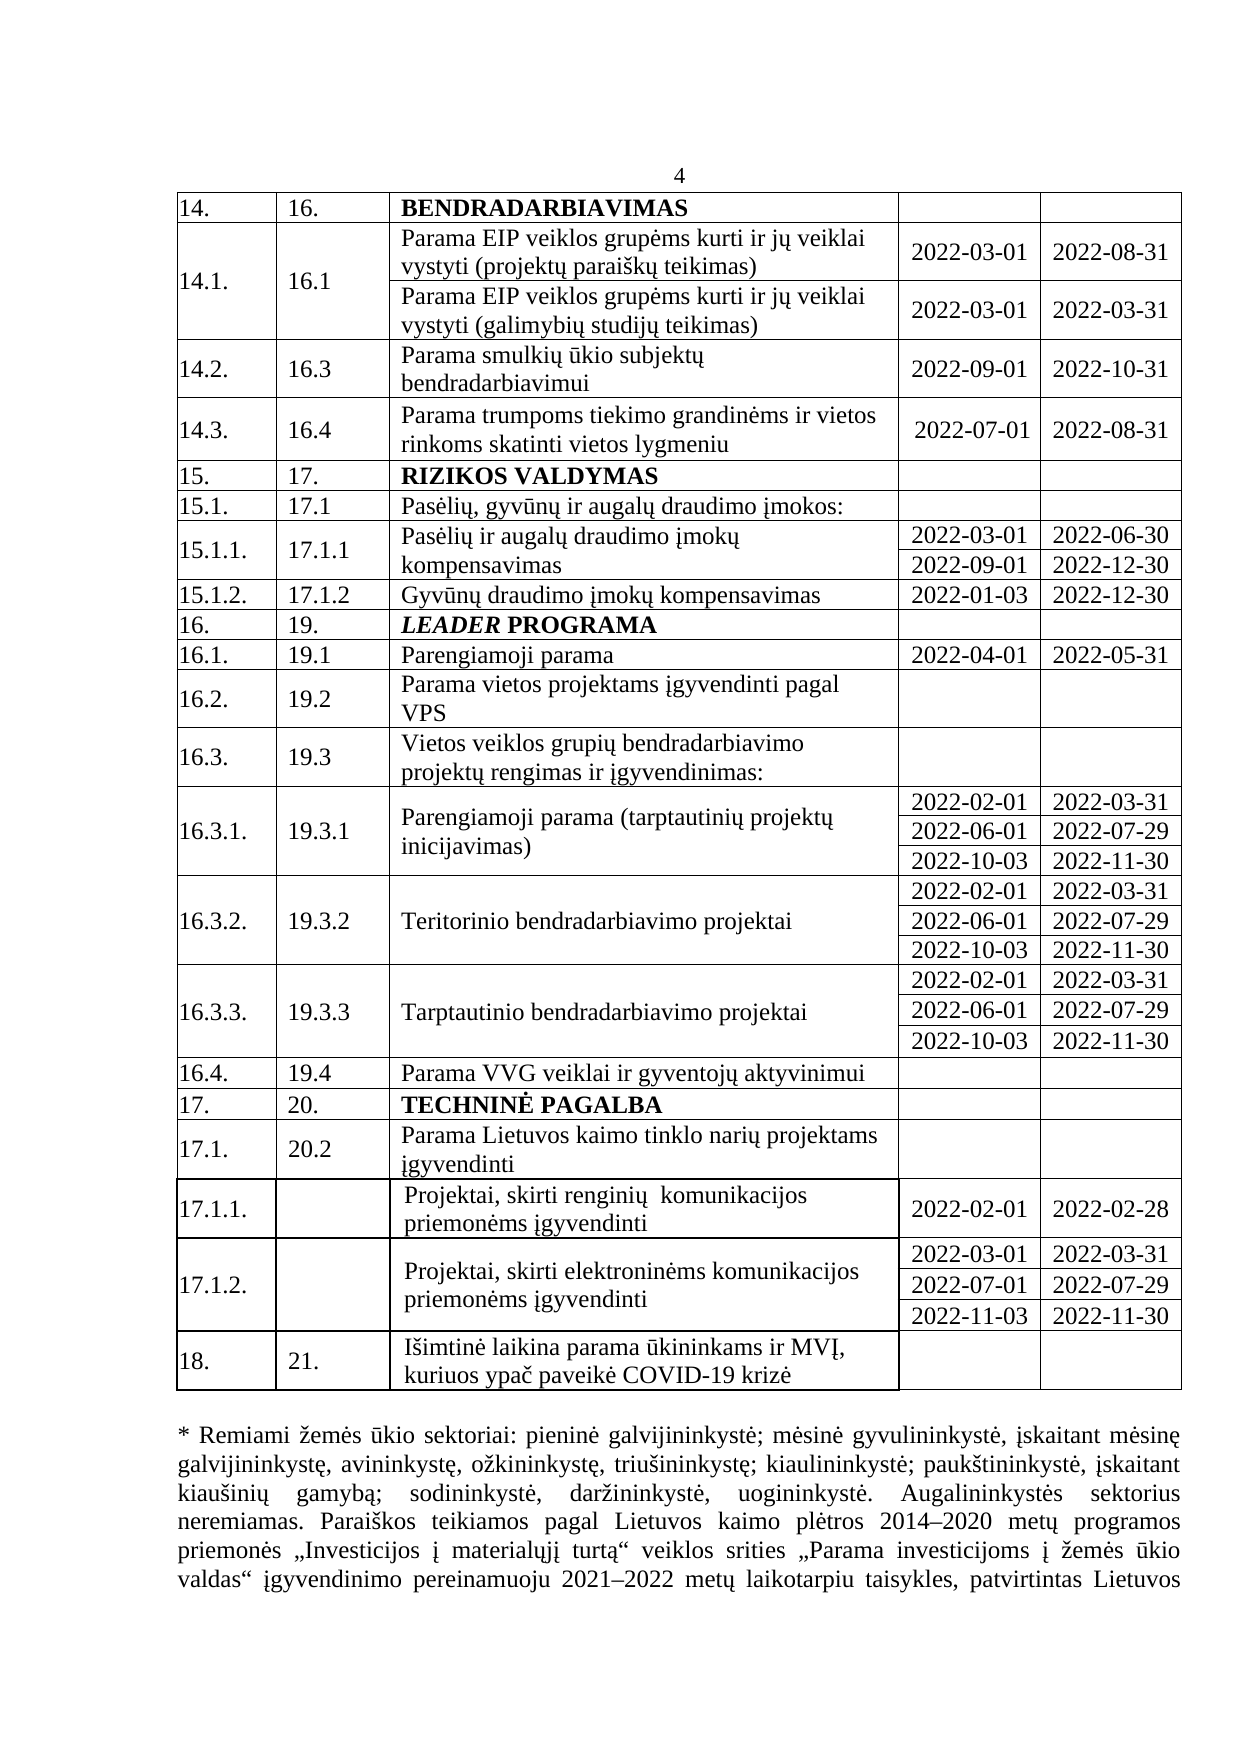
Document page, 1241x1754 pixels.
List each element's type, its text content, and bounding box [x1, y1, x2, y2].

table_cell 2022-08-31 [1041, 223, 1181, 280]
table_cell Vietos veiklos grupių bendradarbiavimo projektų rengimas ir įgyvendinimas: [390, 728, 898, 786]
table_cell 17.1. [178, 1120, 276, 1178]
table_cell 2022-05-31 [1041, 640, 1181, 668]
table_cell 14.2. [178, 340, 276, 397]
table_cell 14. [178, 193, 276, 222]
table_cell 2022-10-03 [899, 846, 1040, 875]
table_cell Pasėlių ir augalų draudimo įmokų kompensavimas [390, 521, 898, 579]
table_cell 21. [277, 1332, 389, 1389]
table_cell 2022-03-31 [1041, 787, 1181, 815]
table_cell 16.3.1. [178, 787, 276, 875]
table_cell [900, 1331, 1040, 1389]
table_cell 2022-02-28 [1041, 1179, 1181, 1237]
table_cell 16.3 [277, 340, 389, 397]
table_cell Parama vietos projektams įgyvendinti pagal VPS [390, 670, 898, 727]
table_cell Projektai, skirti elektroninėms komunikacijos priemonėms įgyvendinti [391, 1239, 898, 1330]
table_cell Išimtinė laikina parama ūkininkams ir MVĮ, kuriuos ypač paveikė COVID-19 krizė [391, 1332, 898, 1389]
table_cell 15. [178, 461, 276, 490]
table_cell [1041, 1331, 1181, 1389]
table_cell Parengiamoji parama (tarptautinių projektų inicijavimas) [390, 787, 898, 875]
table_cell 2022-12-30 [1041, 550, 1181, 579]
table_cell 14.1. [178, 223, 276, 339]
table_cell 2022-11-30 [1041, 846, 1181, 875]
table_cell 2022-07-01 [900, 1269, 1040, 1299]
table_cell Parama VVG veiklai ir gyventojų aktyvinimui [390, 1058, 898, 1088]
table_cell 16.3. [178, 728, 276, 786]
table_cell 2022-11-30 [1041, 936, 1181, 964]
table_cell 19.1 [277, 640, 389, 668]
table_cell 2022-03-01 [900, 1238, 1040, 1268]
table_cell 2022-09-01 [899, 550, 1040, 579]
table_cell 19.4 [277, 1058, 389, 1088]
table_cell 2022-08-31 [1041, 398, 1181, 460]
table_cell [1041, 461, 1181, 490]
table_cell 2022-03-01 [899, 223, 1040, 280]
table_cell [899, 491, 1040, 519]
table_cell TECHNINĖ PAGALBA [390, 1089, 898, 1119]
table_cell [899, 1120, 1040, 1178]
table_cell 18. [178, 1332, 275, 1389]
table_cell [899, 670, 1040, 727]
table_cell Projektai, skirti renginių komunikacijos priemonėms įgyvendinti [391, 1180, 898, 1237]
table_cell Parama trumpoms tiekimo grandinėms ir vietos rinkoms skatinti vietos lygmeniu [390, 398, 898, 460]
table_cell BENDRADARBIAVIMAS [390, 193, 898, 222]
table_cell [899, 1058, 1040, 1088]
table_cell 16.4 [277, 398, 389, 460]
table_cell LEADER PROGRAMA [390, 610, 898, 639]
table_cell 2022-06-01 [899, 995, 1040, 1025]
table_cell 2022-03-31 [1041, 1238, 1181, 1268]
table_cell 2022-03-01 [899, 521, 1040, 549]
table_cell 20.2 [277, 1120, 389, 1178]
table_cell 16.3.2. [178, 876, 276, 964]
table_cell 2022-09-01 [899, 340, 1040, 397]
table_cell 14.3. [178, 398, 276, 460]
table_cell [1041, 1089, 1181, 1119]
table_cell 2022-07-29 [1041, 1269, 1181, 1299]
table_cell Parengiamoji parama [390, 640, 898, 668]
table_cell 16.1 [277, 223, 389, 339]
table_cell Pasėlių, gyvūnų ir augalų draudimo įmokos: [390, 491, 898, 519]
table_cell 2022-03-31 [1041, 965, 1181, 994]
table_cell Teritorinio bendradarbiavimo projektai [390, 876, 898, 964]
table_cell 2022-11-30 [1041, 1300, 1181, 1330]
text * Remiami žemės ūkio sektoriai: pieninė galvijininkystė; mėsinė gyvulininkystė, įskaitant mėsinę galvijininkystę, avininkystę, ožkininkystę, triušininkystę; kiaulininkystė; paukštininkystė, įskaitant kiaušinių gamybą; sodininkystė, daržininkystė, uogininkystė. Augalininkystės sektorius neremiamas. Paraiškos teikiamos pagal Lietuvos kaimo plėtros 2014–2020 metų programos priemonės „Investicijos į materialųjį turtą“ veiklos srities „Parama investicijoms į žemės ūkio valdas“ įgyvendinimo pereinamuoju 2021–2022 metų laikotarpiu taisykles, patvirtintas Lietuvos [177, 1420, 1181, 1593]
table_cell Parama EIP veiklos grupėms kurti ir jų veiklai vystyti (galimybių studijų teikimas) [390, 281, 898, 339]
table_cell [1041, 1058, 1181, 1088]
table_cell [277, 1180, 389, 1237]
table_cell 2022-11-30 [1041, 1026, 1181, 1057]
table_cell 2022-01-03 [899, 580, 1040, 609]
table_cell 2022-07-29 [1041, 816, 1181, 845]
table_cell Parama smulkių ūkio subjektų bendradarbiavimui [390, 340, 898, 397]
table_cell 2022-02-01 [900, 1179, 1040, 1237]
table_cell 2022-07-29 [1041, 995, 1181, 1025]
table_cell 17.1.2 [277, 580, 389, 609]
table_cell 19.3 [277, 728, 389, 786]
table_cell 2022-02-01 [899, 965, 1040, 994]
table_cell [899, 461, 1040, 490]
table_cell 17. [277, 461, 389, 490]
table_cell 19.3.1 [277, 787, 389, 875]
table_cell 2022-10-03 [899, 1026, 1040, 1057]
table_cell 20. [277, 1089, 389, 1119]
table_cell RIZIKOS VALDYMAS [390, 461, 898, 490]
table_cell 19. [277, 610, 389, 639]
table_cell 19.3.3 [277, 965, 389, 1057]
table_cell 16. [178, 610, 276, 639]
table_cell [1041, 1120, 1181, 1178]
table_cell 17. [178, 1089, 276, 1119]
table_cell 16. [277, 193, 389, 222]
table_cell 15.1.2. [178, 580, 276, 609]
table_cell 2022-12-30 [1041, 580, 1181, 609]
table_cell 2022-06-01 [899, 906, 1040, 934]
table_cell 2022-10-03 [899, 936, 1040, 964]
table_cell 2022-03-31 [1041, 876, 1181, 905]
table_cell 2022-02-01 [899, 876, 1040, 905]
table_cell [899, 1089, 1040, 1119]
table_cell 2022-07-01 [899, 398, 1040, 460]
table_cell [277, 1239, 389, 1330]
table_cell 16.4. [178, 1058, 276, 1088]
table_cell Gyvūnų draudimo įmokų kompensavimas [390, 580, 898, 609]
table_cell 19.3.2 [277, 876, 389, 964]
table_cell 17.1.2. [178, 1239, 275, 1330]
table_cell 2022-02-01 [899, 787, 1040, 815]
table_cell 2022-10-31 [1041, 340, 1181, 397]
table_cell 2022-04-01 [899, 640, 1040, 668]
table_cell [1041, 491, 1181, 519]
table_cell 19.2 [277, 670, 389, 727]
table_cell 17.1 [277, 491, 389, 519]
table_cell 2022-06-01 [899, 816, 1040, 845]
table_cell 2022-03-31 [1041, 281, 1181, 339]
table_cell [899, 193, 1040, 222]
table_cell Tarptautinio bendradarbiavimo projektai [390, 965, 898, 1057]
table_cell 17.1.1 [277, 521, 389, 579]
table_cell 15.1. [178, 491, 276, 519]
table_cell 2022-06-30 [1041, 521, 1181, 549]
table_cell 17.1.1. [178, 1180, 275, 1237]
table_cell Parama EIP veiklos grupėms kurti ir jų veiklai vystyti (projektų paraiškų teikimas) [390, 223, 898, 280]
table_cell [1041, 670, 1181, 727]
table_cell [899, 610, 1040, 639]
table_cell [1041, 610, 1181, 639]
table_cell [1041, 193, 1181, 222]
table_cell Parama Lietuvos kaimo tinklo narių projektams įgyvendinti [390, 1120, 898, 1178]
table_cell [899, 728, 1040, 786]
table_cell 2022-07-29 [1041, 906, 1181, 934]
table_cell 2022-11-03 [900, 1300, 1040, 1330]
table_cell 16.1. [178, 640, 276, 668]
table_cell 2022-03-01 [899, 281, 1040, 339]
table_cell 16.2. [178, 670, 276, 727]
table_cell 16.3.3. [178, 965, 276, 1057]
table_cell 15.1.1. [178, 521, 276, 579]
table_cell [1041, 728, 1181, 786]
